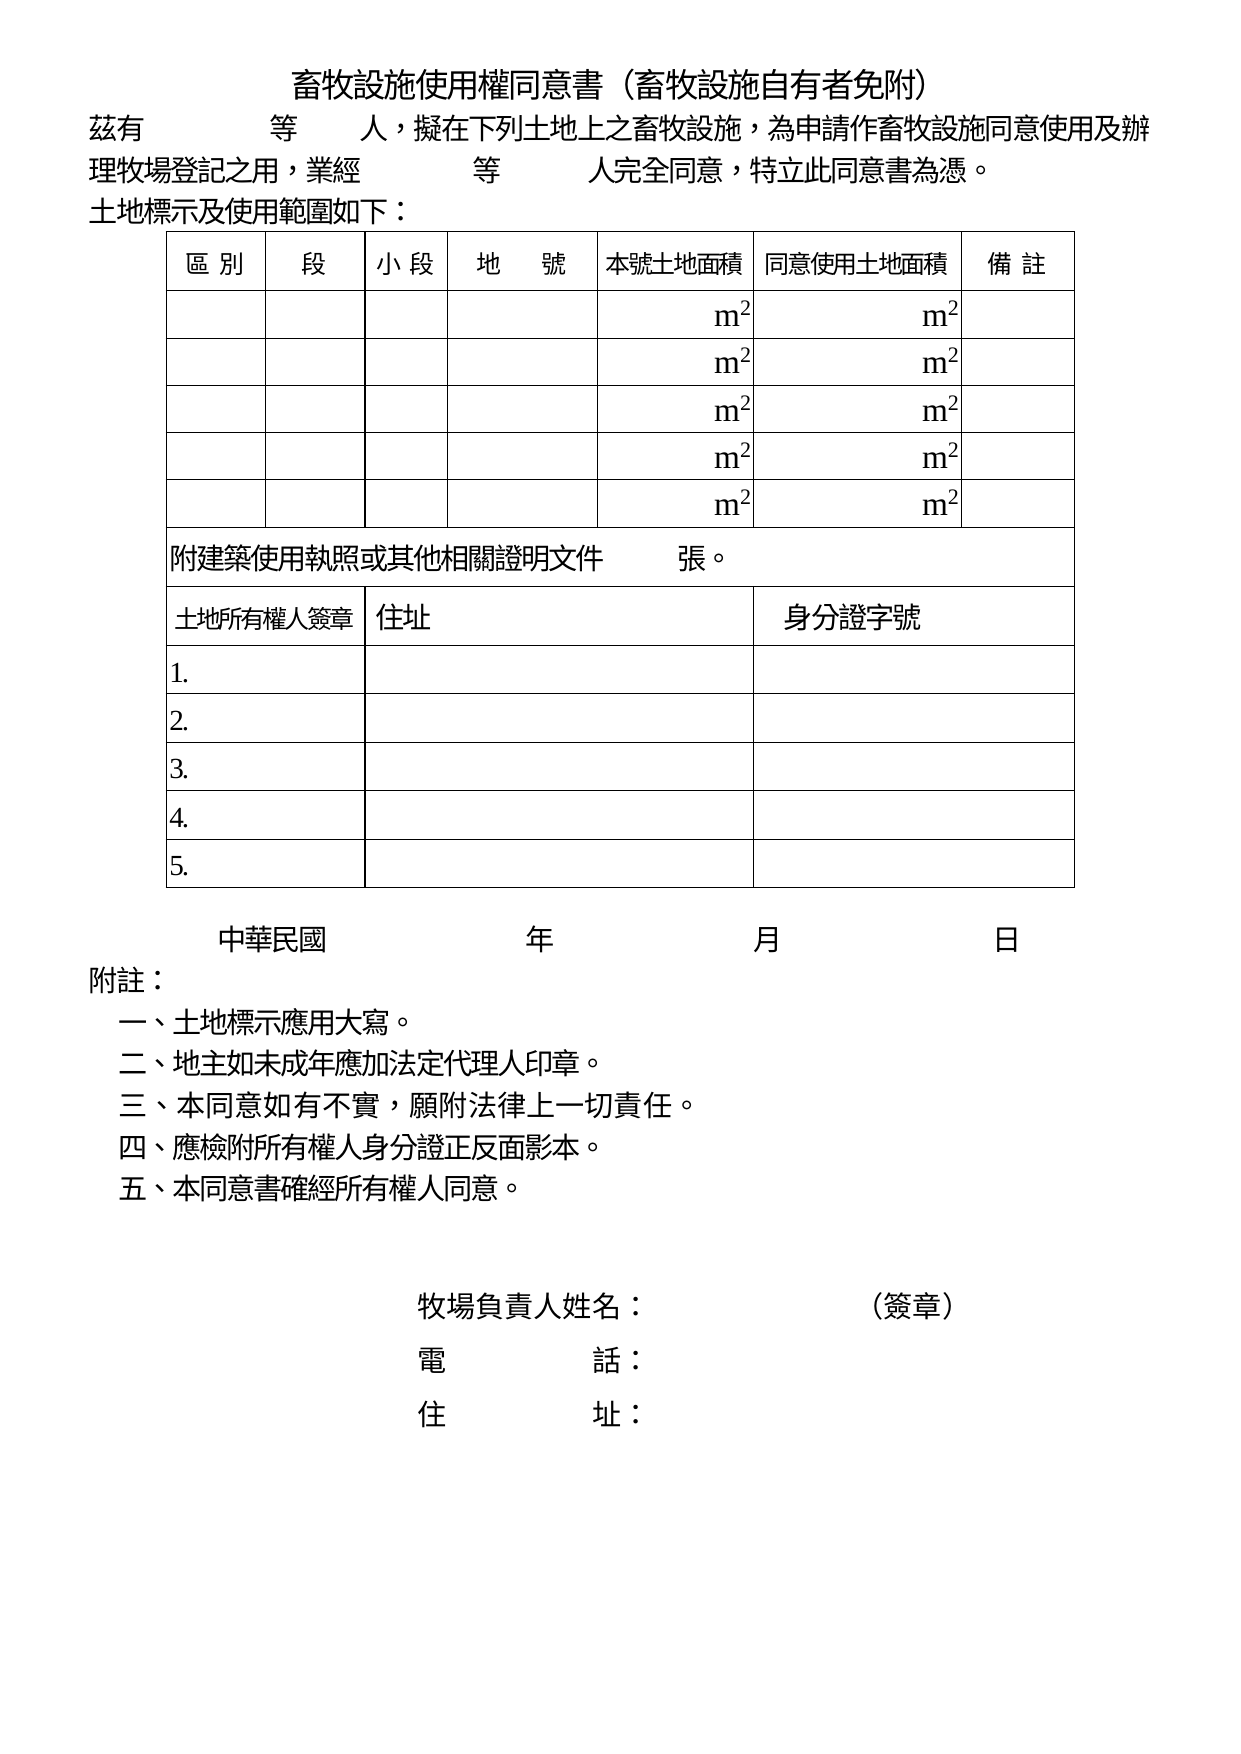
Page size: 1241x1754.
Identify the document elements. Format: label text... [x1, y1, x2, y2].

text 土地標示及使用範圍如下： [89, 189, 1152, 231]
text 茲有 等 人，擬在下列土地上之畜牧設施，為申請作畜牧設施同意使用及辦理牧場登記之用，業經 等 人完全同意，特立此同意書為憑。 [89, 106, 1152, 189]
text 電 話： [417, 1328, 1152, 1382]
table_cell [167, 480, 265, 527]
table_header 區 別 [167, 232, 265, 290]
text 三、本同意如有不實，願附法律上一切責任。 [118, 1083, 1152, 1125]
table_cell m2 [598, 480, 753, 527]
table_header 地 號 [448, 232, 597, 290]
table_cell m2 [598, 339, 753, 385]
text 四、應檢附所有權人身分證正反面影本。 [118, 1125, 1152, 1166]
table_cell 3. [167, 743, 364, 790]
table_cell [366, 386, 447, 432]
table_cell m2 [598, 291, 753, 337]
table_cell [366, 646, 753, 693]
table_header 小 段 [366, 232, 447, 290]
table_cell m2 [754, 386, 961, 432]
table_cell [962, 386, 1074, 432]
table_cell [962, 433, 1074, 479]
table_cell m2 [598, 386, 753, 432]
table_cell [167, 339, 265, 385]
table_cell [366, 480, 447, 527]
table_cell [266, 339, 364, 385]
table_cell 5. [167, 840, 364, 887]
table_cell [754, 646, 1074, 693]
table_header 同意使用土地面積 [754, 232, 961, 290]
table_cell [366, 791, 753, 838]
table_cell [754, 840, 1074, 887]
table_cell 土地所有權人簽章 [167, 587, 364, 645]
table_cell [962, 291, 1074, 337]
table_cell 身分證字號 [754, 587, 1074, 645]
table_cell [962, 339, 1074, 385]
table_cell [448, 480, 597, 527]
table_cell [167, 433, 265, 479]
table_cell [448, 433, 597, 479]
table_cell 4. [167, 791, 364, 838]
table_cell [448, 386, 597, 432]
table_cell [962, 480, 1074, 527]
text 畜牧設施使用權同意書（畜牧設施自有者免附） [89, 64, 1152, 106]
table_cell [167, 291, 265, 337]
text 一、土地標示應用大寫。 [118, 1000, 1152, 1041]
table_cell [266, 386, 364, 432]
table_cell m2 [754, 291, 961, 337]
table_cell [366, 339, 447, 385]
table_cell [754, 791, 1074, 838]
table_cell [754, 694, 1074, 742]
table_cell [266, 433, 364, 479]
table_cell [266, 291, 364, 337]
table_cell 2. [167, 694, 364, 742]
table_cell [366, 291, 447, 337]
text 住 址： [417, 1382, 1152, 1436]
table_cell [448, 339, 597, 385]
text 二、地主如未成年應加法定代理人印章。 [118, 1041, 1152, 1083]
table_cell [448, 291, 597, 337]
table_cell m2 [754, 433, 961, 479]
table_cell m2 [754, 480, 961, 527]
table_cell [366, 743, 753, 790]
text 牧場負責人姓名： （簽章） [417, 1274, 1152, 1328]
table_cell [754, 743, 1074, 790]
table_header 本號土地面積 [598, 232, 753, 290]
table_cell 1. [167, 646, 364, 693]
table_cell [366, 840, 753, 887]
table_cell [366, 694, 753, 742]
table_cell m2 [598, 433, 753, 479]
table_cell [366, 433, 447, 479]
text 附註： [89, 958, 1152, 1000]
text 中華民國 年 月 日 [89, 921, 1152, 958]
text 五、本同意書確經所有權人同意。 [118, 1166, 1152, 1208]
table_cell 附建築使用執照或其他相關證明文件 張。 [167, 528, 1074, 586]
table_cell [266, 480, 364, 527]
table_cell [167, 386, 265, 432]
table_header 備 註 [962, 232, 1074, 290]
table_header 段 [266, 232, 364, 290]
table_cell 住址 [366, 587, 753, 645]
table_cell m2 [754, 339, 961, 385]
